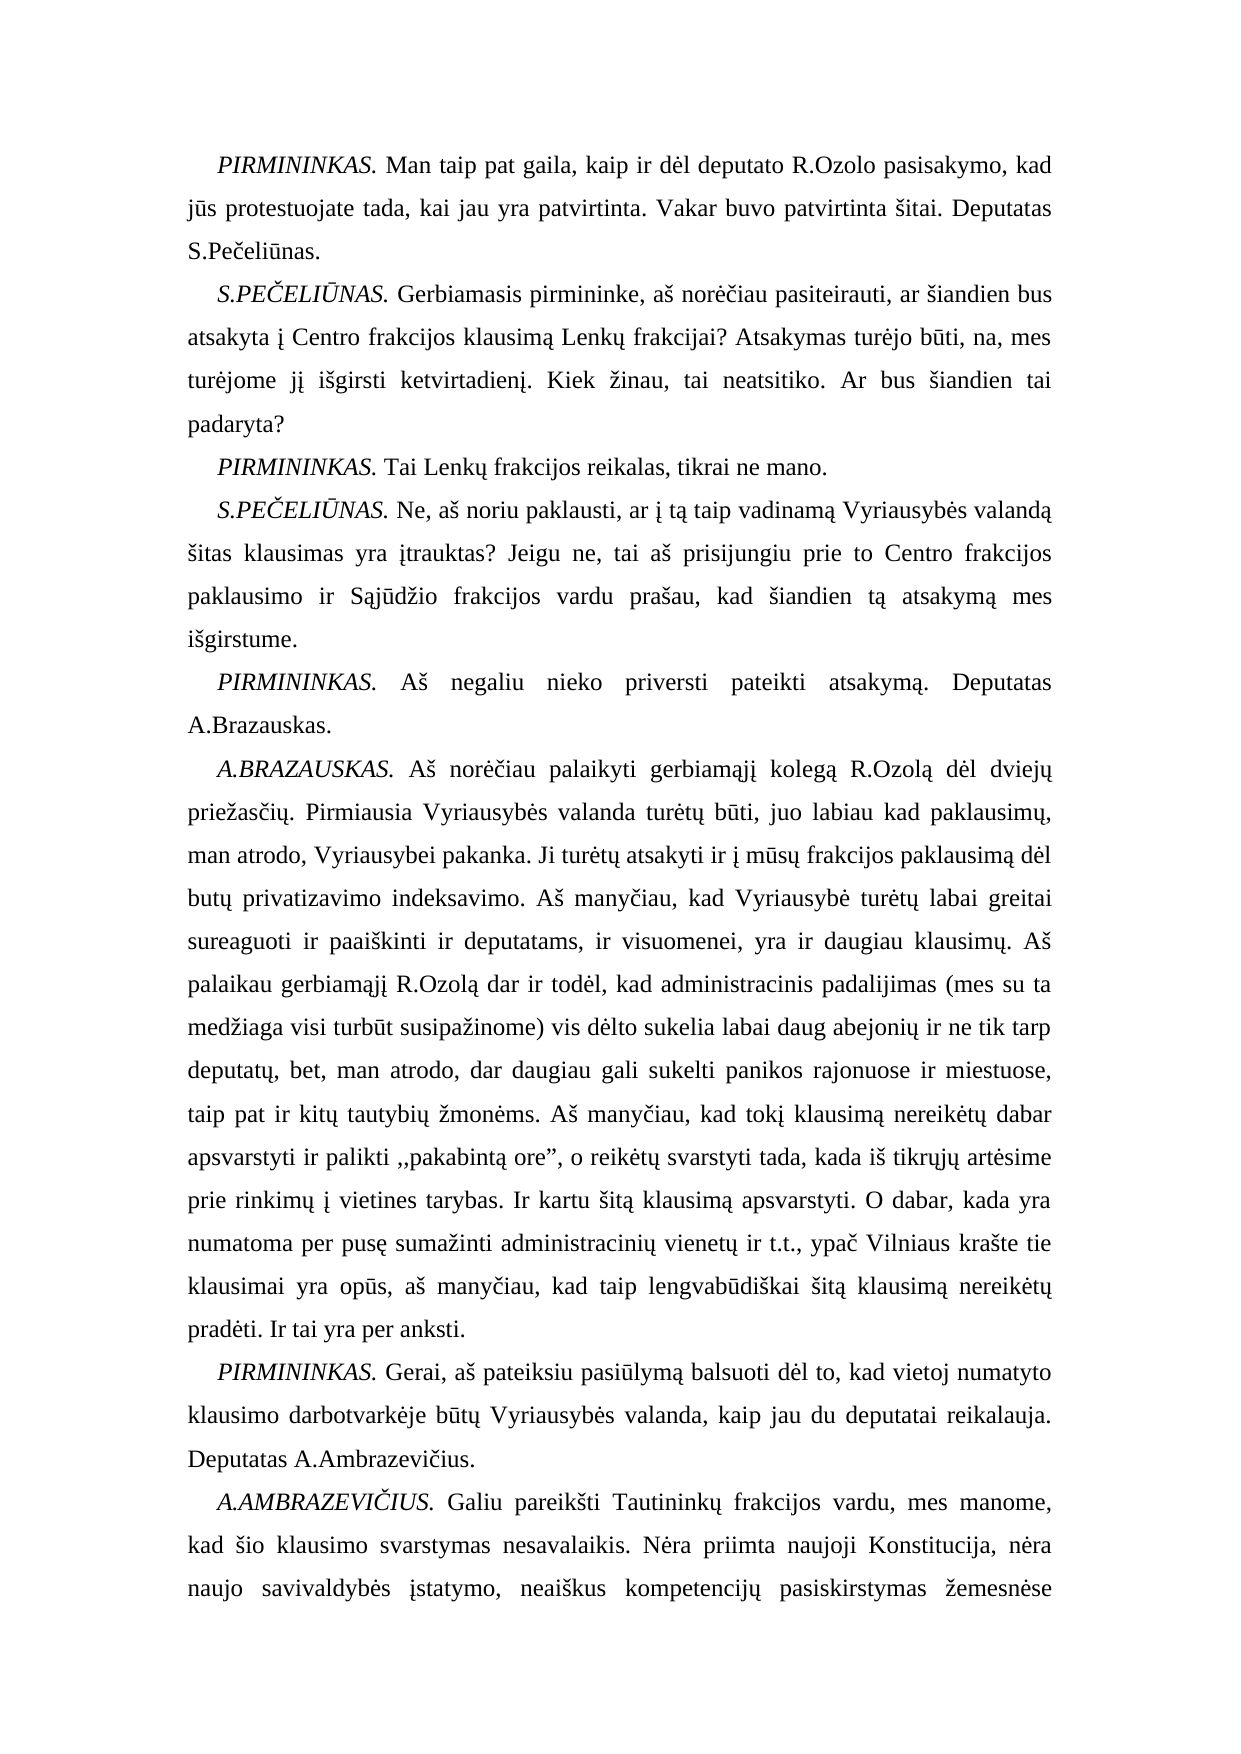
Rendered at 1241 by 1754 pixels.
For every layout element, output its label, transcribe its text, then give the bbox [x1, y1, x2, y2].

text PIRMININKAS. Aš negaliu nieko priversti pateikti atsakymą. Deputatas A.Brazauskas. [187, 667, 1053, 739]
text S.PEČELIŪNAS. Gerbiamasis pirmininke, aš norėčiau pasiteirauti, ar šiandien bus atsakyta į Centro frakcijos klausimą Lenkų frakcijai? Atsakymas turėjo būti, na, mes turėjome jį išgirsti ketvirtadienį. Kiek žinau, tai neatsitiko. Ar bus šiandien tai padaryta? [187, 279, 1053, 437]
text A.AMBRAZEVIČIUS. Galiu pareikšti Tautininkų frakcijos vardu, mes manome, kad šio klausimo svarstymas nesavalaikis. Nėra priimta naujoji Konstitucija, nėra naujo savivaldybės įstatymo, neaiškus kompetencijų pasiskirstymas žemesnėse [187, 1487, 1053, 1602]
text PIRMININKAS. Man taip pat gaila, kaip ir dėl deputato R.Ozolo pasisakymo, kad jūs protestuojate tada, kai jau yra patvirtinta. Vakar buvo patvirtinta šitai. Deputatas S.Pečeliūnas. [187, 150, 1053, 265]
text A.BRAZAUSKAS. Aš norėčiau palaikyti gerbiamąjį kolegą R.Ozolą dėl dviejų priežasčių. Pirmiausia Vyriausybės valanda turėtų būti, juo labiau kad paklausimų, man atrodo, Vyriausybei pakanka. Ji turėtų atsakyti ir į mūsų frakcijos paklausimą dėl butų privatizavimo indeksavimo. Aš manyčiau, kad Vyriausybė turėtų labai greitai sureaguoti ir paaiškinti ir deputatams, ir visuomenei, yra ir daugiau klausimų. Aš palaikau gerbiamąjį R.Ozolą dar ir todėl, kad administracinis padalijimas (mes su ta medžiaga visi turbūt susipažinome) vis dėlto sukelia labai daug abejonių ir ne tik tarp deputatų, bet, man atrodo, dar daugiau gali sukelti panikos rajonuose ir miestuose, taip pat ir kitų tautybių žmonėms. Aš manyčiau, kad tokį klausimą nereikėtų dabar apsvarstyti ir palikti ,,pakabintą ore”, o reikėtų svarstyti tada, kada iš tikrųjų artėsime prie rinkimų į vietines tarybas. Ir kartu šitą klausimą apsvarstyti. O dabar, kada yra numatoma per pusę sumažinti administracinių vienetų ir t.t., ypač Vilniaus krašte tie klausimai yra opūs, aš manyčiau, kad taip lengvabūdiškai šitą klausimą nereikėtų pradėti. Ir tai yra per anksti. [187, 754, 1053, 1343]
text PIRMININKAS. Tai Lenkų frakcijos reikalas, tikrai ne mano. [187, 452, 1053, 481]
text PIRMININKAS. Gerai, aš pateiksiu pasiūlymą balsuoti dėl to, kad vietoj numatyto klausimo darbotvarkėje būtų Vyriausybės valanda, kaip jau du deputatai reikalauja. Deputatas A.Ambrazevičius. [187, 1357, 1053, 1472]
text S.PEČELIŪNAS. Ne, aš noriu paklausti, ar į tą taip vadinamą Vyriausybės valandą šitas klausimas yra įtrauktas? Jeigu ne, tai aš prisijungiu prie to Centro frakcijos paklausimo ir Sąjūdžio frakcijos vardu prašau, kad šiandien tą atsakymą mes išgirstume. [187, 495, 1053, 653]
